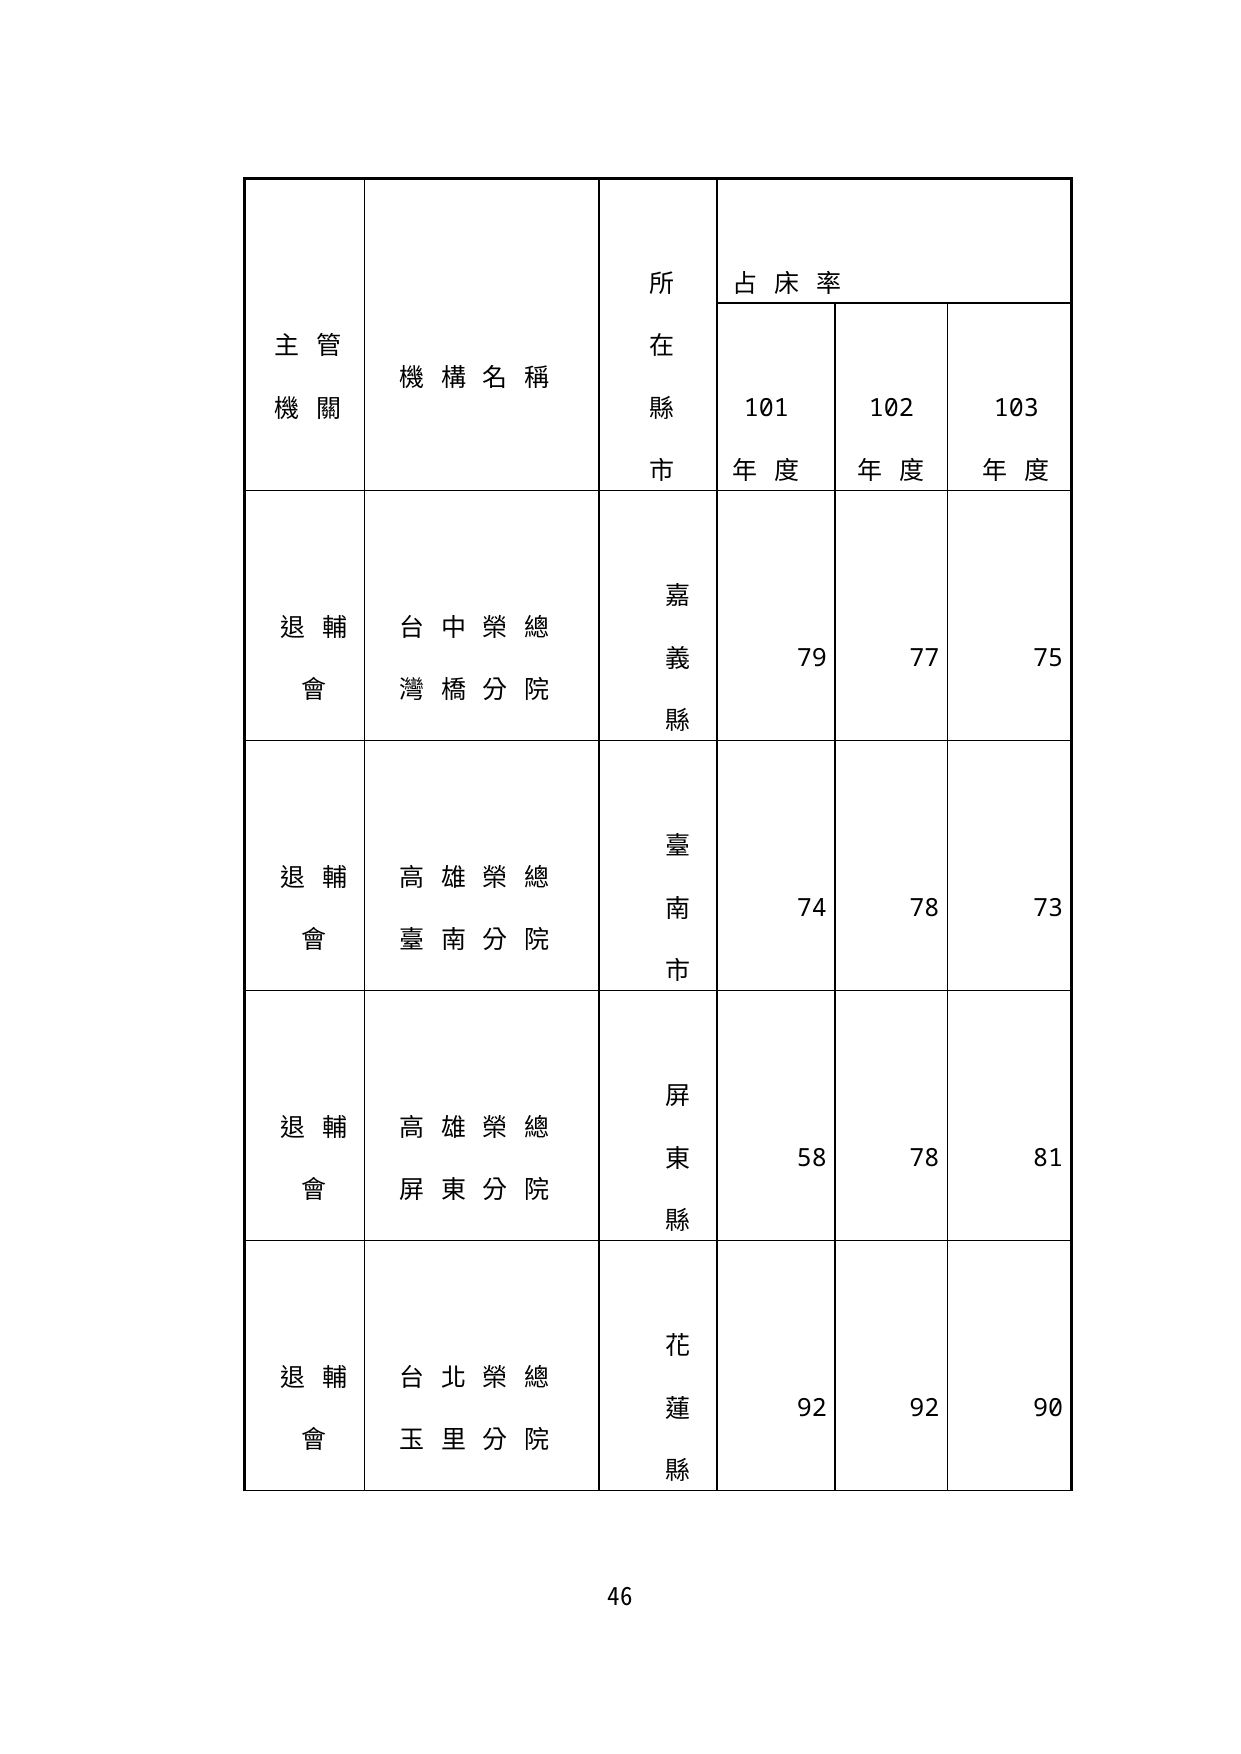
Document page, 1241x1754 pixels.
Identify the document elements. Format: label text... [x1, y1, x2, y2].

table_cell 台中榮總灣橋分院 [365, 491, 598, 740]
table_cell 102年度 [836, 304, 947, 490]
table_cell 高雄榮總屏東分院 [365, 991, 598, 1240]
table_cell 75 [948, 491, 1070, 740]
table_cell 101年度 [718, 304, 834, 490]
table_cell 79 [718, 491, 834, 740]
table_cell 74 [718, 741, 834, 990]
table_header 所在縣市 [600, 180, 716, 490]
table_cell 退輔會 [246, 741, 364, 990]
table_cell 臺南市 [600, 741, 716, 990]
table_cell 92 [836, 1241, 947, 1490]
table_cell 103年度 [948, 304, 1070, 490]
table_cell 73 [948, 741, 1070, 990]
table_header 主管機關 [246, 180, 364, 490]
table_cell 嘉義縣 [600, 491, 716, 740]
table_cell 58 [718, 991, 834, 1240]
table_cell 77 [836, 491, 947, 740]
table_cell 台北榮總玉里分院 [365, 1241, 598, 1490]
table_cell 90 [948, 1241, 1070, 1490]
table_cell 花蓮縣 [600, 1241, 716, 1490]
table_cell 高雄榮總臺南分院 [365, 741, 598, 990]
table_header 機構名稱 [365, 180, 598, 490]
table_cell 92 [718, 1241, 834, 1490]
table_cell 退輔會 [246, 991, 364, 1240]
table_cell 81 [948, 991, 1070, 1240]
table_cell 屏東縣 [600, 991, 716, 1240]
table_cell 退輔會 [246, 491, 364, 740]
table_cell 78 [836, 741, 947, 990]
table_header 占床率 [718, 180, 1070, 302]
table_cell 退輔會 [246, 1241, 364, 1490]
table_cell 78 [836, 991, 947, 1240]
